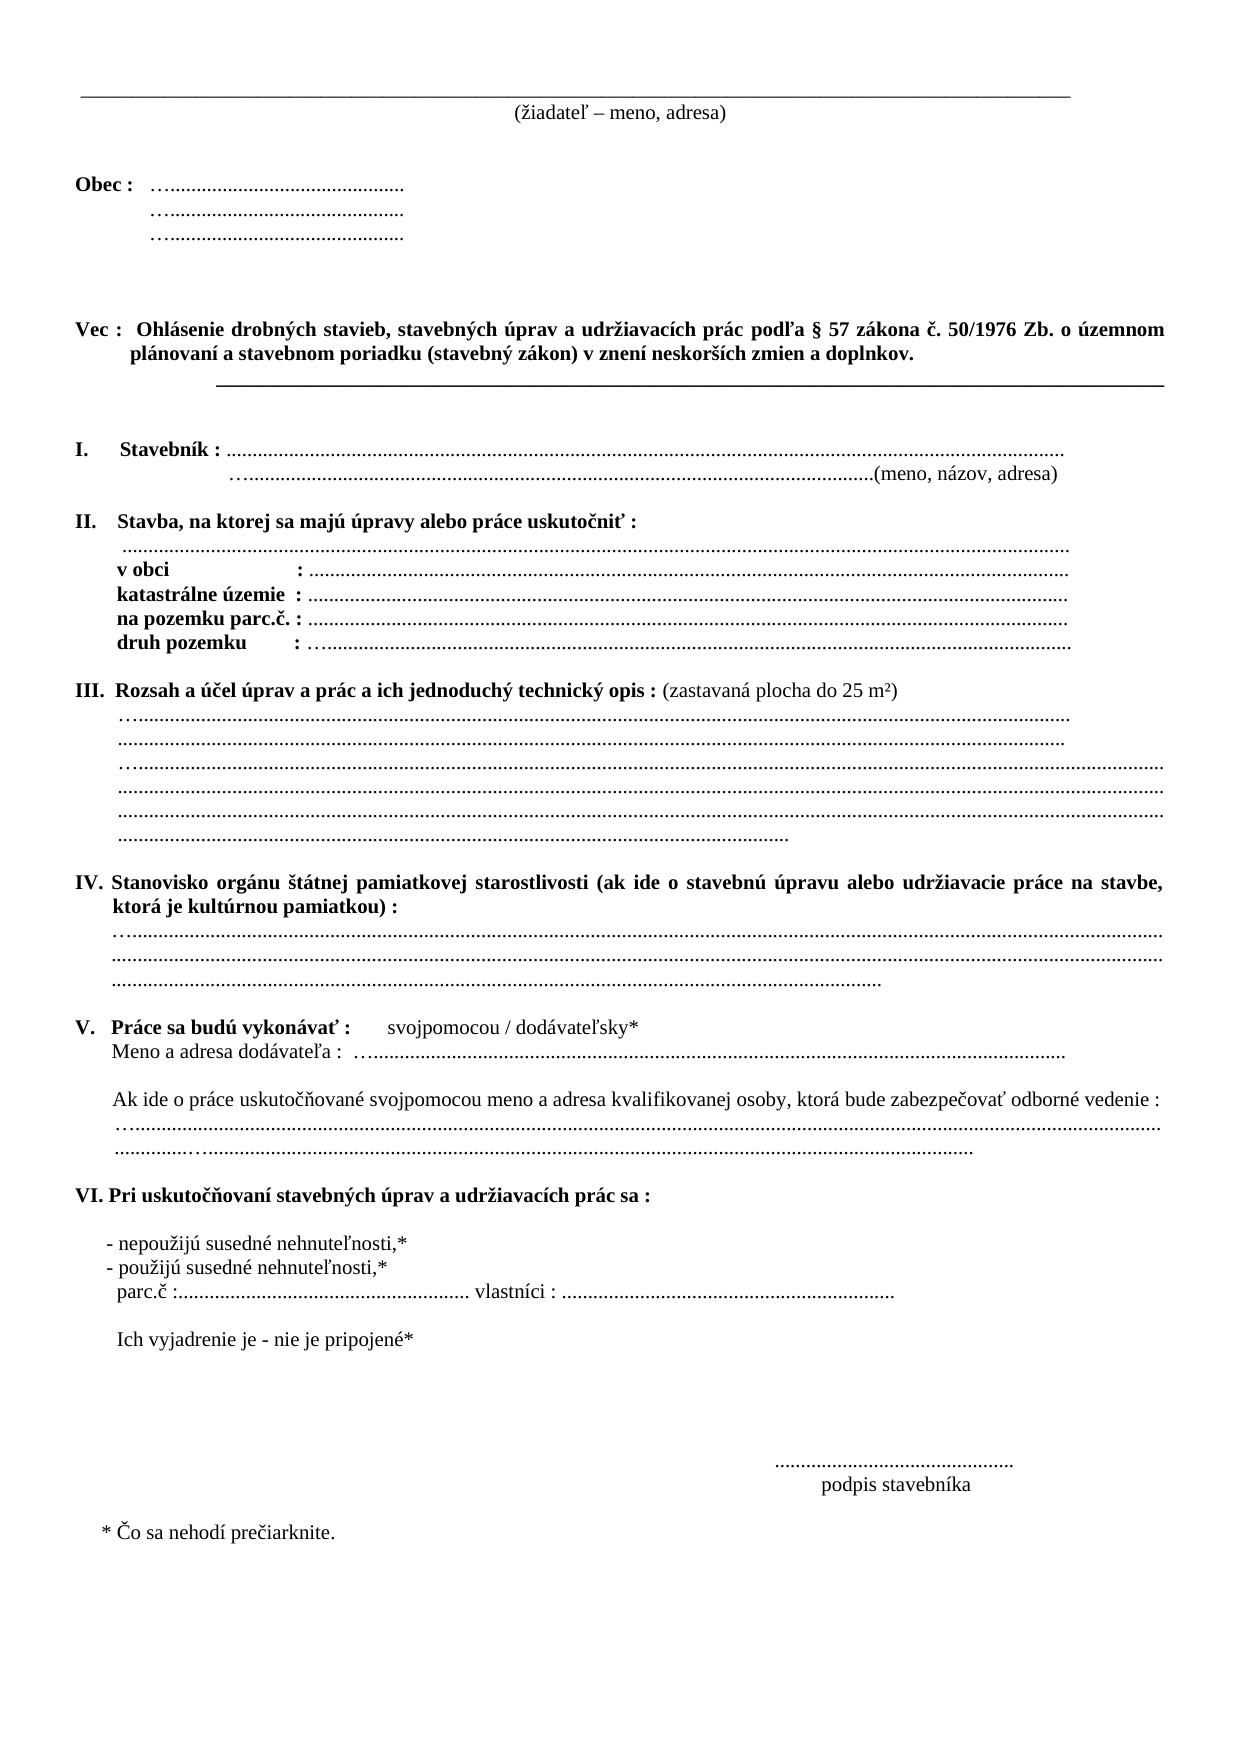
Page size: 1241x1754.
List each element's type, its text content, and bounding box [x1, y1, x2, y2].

text III. Rozsah a účel úprav a prác a ich jednoduchý technický opis : (zastavaná plocha do 25 m²) [75, 678, 1165, 702]
text Vec : Ohlásenie drobných stavieb, stavebných úprav a udržiavacích prác podľa § 57 zákona č. 50/1976 Zb. o územnom plánovaní a stavebnom poriadku (stavebný zákon) v znení neskorších zmien a doplnkov. [75, 317, 1165, 365]
text druh pozemku : …............................................................................................................................................... [75, 629, 1165, 654]
text …................................................................................................................................................................................... ...................................................................................................................................................................................... …........................................................................................................................................................................................................................................................................................................................................................................................................................................................................................................................................................................................................................................................................................................................................................ [117, 702, 1165, 846]
text Ak ide o práce uskutočňované svojpomocou meno a adresa kvalifikovanej osoby, ktorá bude zabezpečovať odborné vedenie : [86, 1087, 1165, 1111]
text - nepoužijú susedné nehnuteľnosti,* [75, 1231, 1165, 1255]
text IV. Stanovisko orgánu štátnej pamiatkovej starostlivosti (ak ide o stavebnú úpravu alebo udržiavacie práce na stavbe, ktorá je kultúrnou pamiatkou) : [75, 870, 1165, 918]
text na pozemku parc.č. : .................................................................................................................................................. [75, 606, 1165, 629]
text - použijú susedné nehnuteľnosti,* [75, 1255, 1165, 1279]
text Ich vyjadrenie je - nie je pripojené* [75, 1327, 1165, 1351]
text parc.č :........................................................ vlastníci : ................................................................ [75, 1279, 1165, 1303]
text v obci : .................................................................................................................................................. [75, 557, 1165, 581]
text …............................................. [75, 221, 1165, 244]
text …...................................................................................................................................................................................................................…................................................................................................................................................... [114, 1111, 1165, 1159]
text katastrálne územie : .................................................................................................................................................. [75, 581, 1165, 606]
text ___________________________________________________________________________________________ [75, 365, 1165, 413]
text _______________________________________________________________________________________________ [75, 75, 1165, 100]
text Obec : …............................................. [75, 172, 1165, 196]
text (žiadateľ – meno, adresa) [75, 100, 1165, 124]
text I. Stavebník : ................................................................................................................................................................. [75, 437, 1165, 461]
text …............................................. [75, 196, 1165, 221]
text …........................................................................................................................(meno, názov, adresa) [75, 461, 1165, 485]
text ...................................................................................................................................................................................... [75, 533, 1165, 557]
text ….................................................................................................................................................................................................................................................................................................................................................................................................................................................................................................................................................................... [111, 918, 1165, 991]
text podpis stavebníka [75, 1472, 1165, 1496]
text II. Stavba, na ktorej sa majú úpravy alebo práce uskutočniť : [75, 509, 1165, 533]
text Meno a adresa dodávateľa : …..................................................................................................................................... [75, 1039, 1165, 1063]
text V. Práce sa budú vykonávať : svojpomocou / dodávateľsky* [75, 1014, 1165, 1039]
text .............................................. [75, 1448, 1165, 1472]
text * Čo sa nehodí prečiarknite. [75, 1520, 1165, 1544]
text VI. Pri uskutočňovaní stavebných úprav a udržiavacích prác sa : [75, 1183, 1165, 1207]
